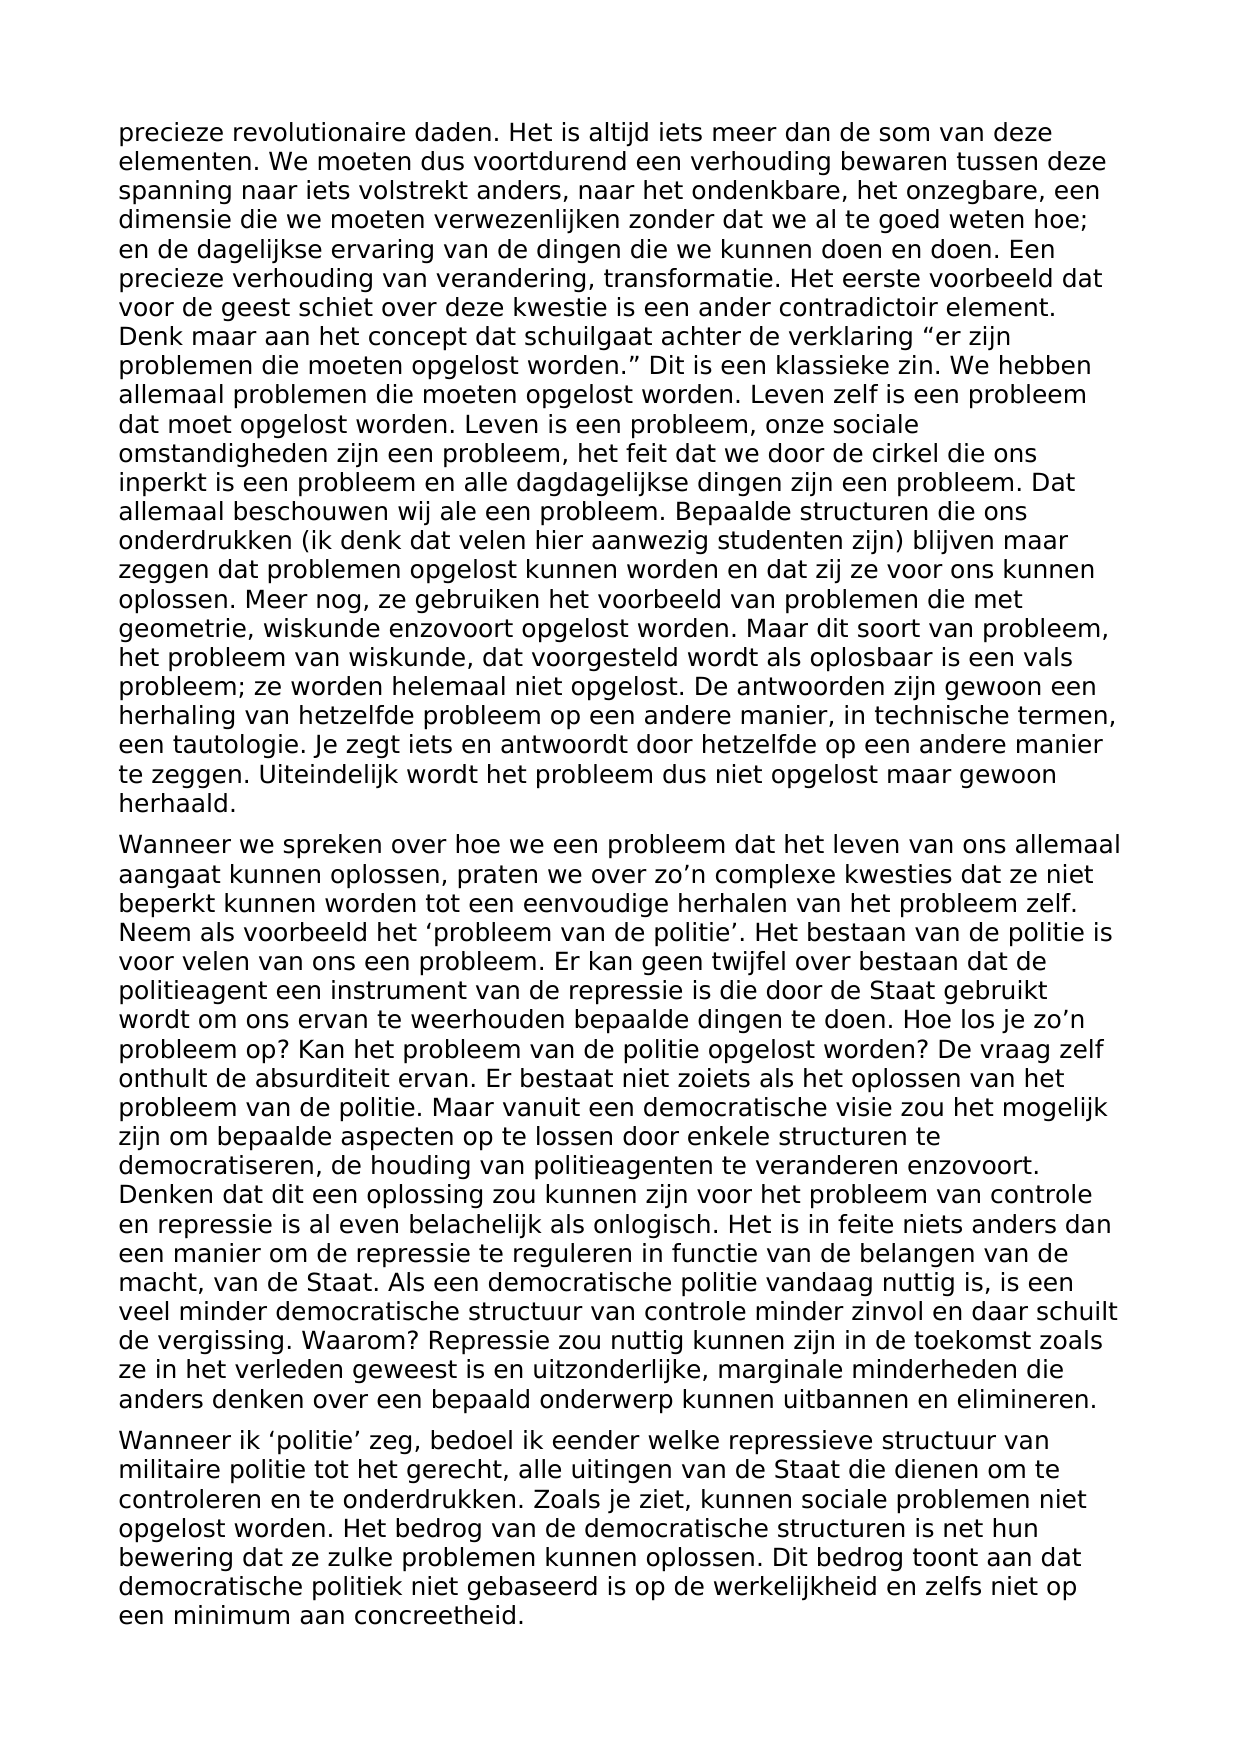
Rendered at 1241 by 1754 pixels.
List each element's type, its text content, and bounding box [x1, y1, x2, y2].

text Wanneer we spreken over hoe we een probleem dat het leven van ons allemaal aangaat kunnen oplossen, praten we over zo’n complexe kwesties dat ze niet beperkt kunnen worden tot een eenvoudige herhalen van het probleem zelf. Neem als voorbeeld het ‘probleem van de politie’. Het bestaan van de politie is voor velen van ons een probleem. Er kan geen twijfel over bestaan dat de politieagent een instrument van de repressie is die door de Staat gebruikt wordt om ons ervan te weerhouden bepaalde dingen te doen. Hoe los je zo’n probleem op? Kan het probleem van de politie opgelost worden? De vraag zelf onthult de absurditeit ervan. Er bestaat niet zoiets als het oplossen van het probleem van de politie. Maar vanuit een democratische visie zou het mogelijk zijn om bepaalde aspecten op te lossen door enkele structuren te democratiseren, de houding van politieagenten te veranderen enzovoort. Denken dat dit een oplossing zou kunnen zijn voor het probleem van controle en repressie is al even belachelijk als onlogisch. Het is in feite niets anders dan een manier om de repressie te reguleren in functie van de belangen van de macht, van de Staat. Als een democratische politie vandaag nuttig is, is een veel minder democratische structuur van controle minder zinvol en daar schuilt de vergissing. Waarom? Repressie zou nuttig kunnen zijn in de toekomst zoals ze in het verleden geweest is en uitzonderlijke, marginale minderheden die anders denken over een bepaald onderwerp kunnen uitbannen en elimineren. [118, 831, 1122, 1414]
text Wanneer ik ‘politie’ zeg, bedoel ik eender welke repressieve structuur van militaire politie tot het gerecht, alle uitingen van de Staat die dienen om te controleren en te onderdrukken. Zoals je ziet, kunnen sociale problemen niet opgelost worden. Het bedrog van de democratische structuren is net hun bewering dat ze zulke problemen kunnen oplossen. Dit bedrog toont aan dat democratische politiek niet gebaseerd is op de werkelijkheid en zelfs niet op een minimum aan concreetheid. [118, 1426, 1122, 1631]
text precieze revolutionaire daden. Het is altijd iets meer dan de som van deze elementen. We moeten dus voortdurend een verhouding bewaren tussen deze spanning naar iets volstrekt anders, naar het ondenkbare, het onzegbare, een dimensie die we moeten verwezenlijken zonder dat we al te goed weten hoe; en de dagelijkse ervaring van de dingen die we kunnen doen en doen. Een precieze verhouding van verandering, transformatie. Het eerste voorbeeld dat voor de geest schiet over deze kwestie is een ander contradictoir element. Denk maar aan het concept dat schuilgaat achter de verklaring “er zijn problemen die moeten opgelost worden.” Dit is een klassieke zin. We hebben allemaal problemen die moeten opgelost worden. Leven zelf is een probleem dat moet opgelost worden. Leven is een probleem, onze sociale omstandigheden zijn een probleem, het feit dat we door de cirkel die ons inperkt is een probleem en alle dagdagelijkse dingen zijn een probleem. Dat allemaal beschouwen wij ale een probleem. Bepaalde structuren die ons onderdrukken (ik denk dat velen hier aanwezig studenten zijn) blijven maar zeggen dat problemen opgelost kunnen worden en dat zij ze voor ons kunnen oplossen. Meer nog, ze gebruiken het voorbeeld van problemen die met geometrie, wiskunde enzovoort opgelost worden. Maar dit soort van probleem, het probleem van wiskunde, dat voorgesteld wordt als oplosbaar is een vals probleem; ze worden helemaal niet opgelost. De antwoorden zijn gewoon een herhaling van hetzelfde probleem op een andere manier, in technische termen, een tautologie. Je zegt iets en antwoordt door hetzelfde op een andere manier te zeggen. Uiteindelijk wordt het probleem dus niet opgelost maar gewoon herhaald. [118, 118, 1122, 818]
